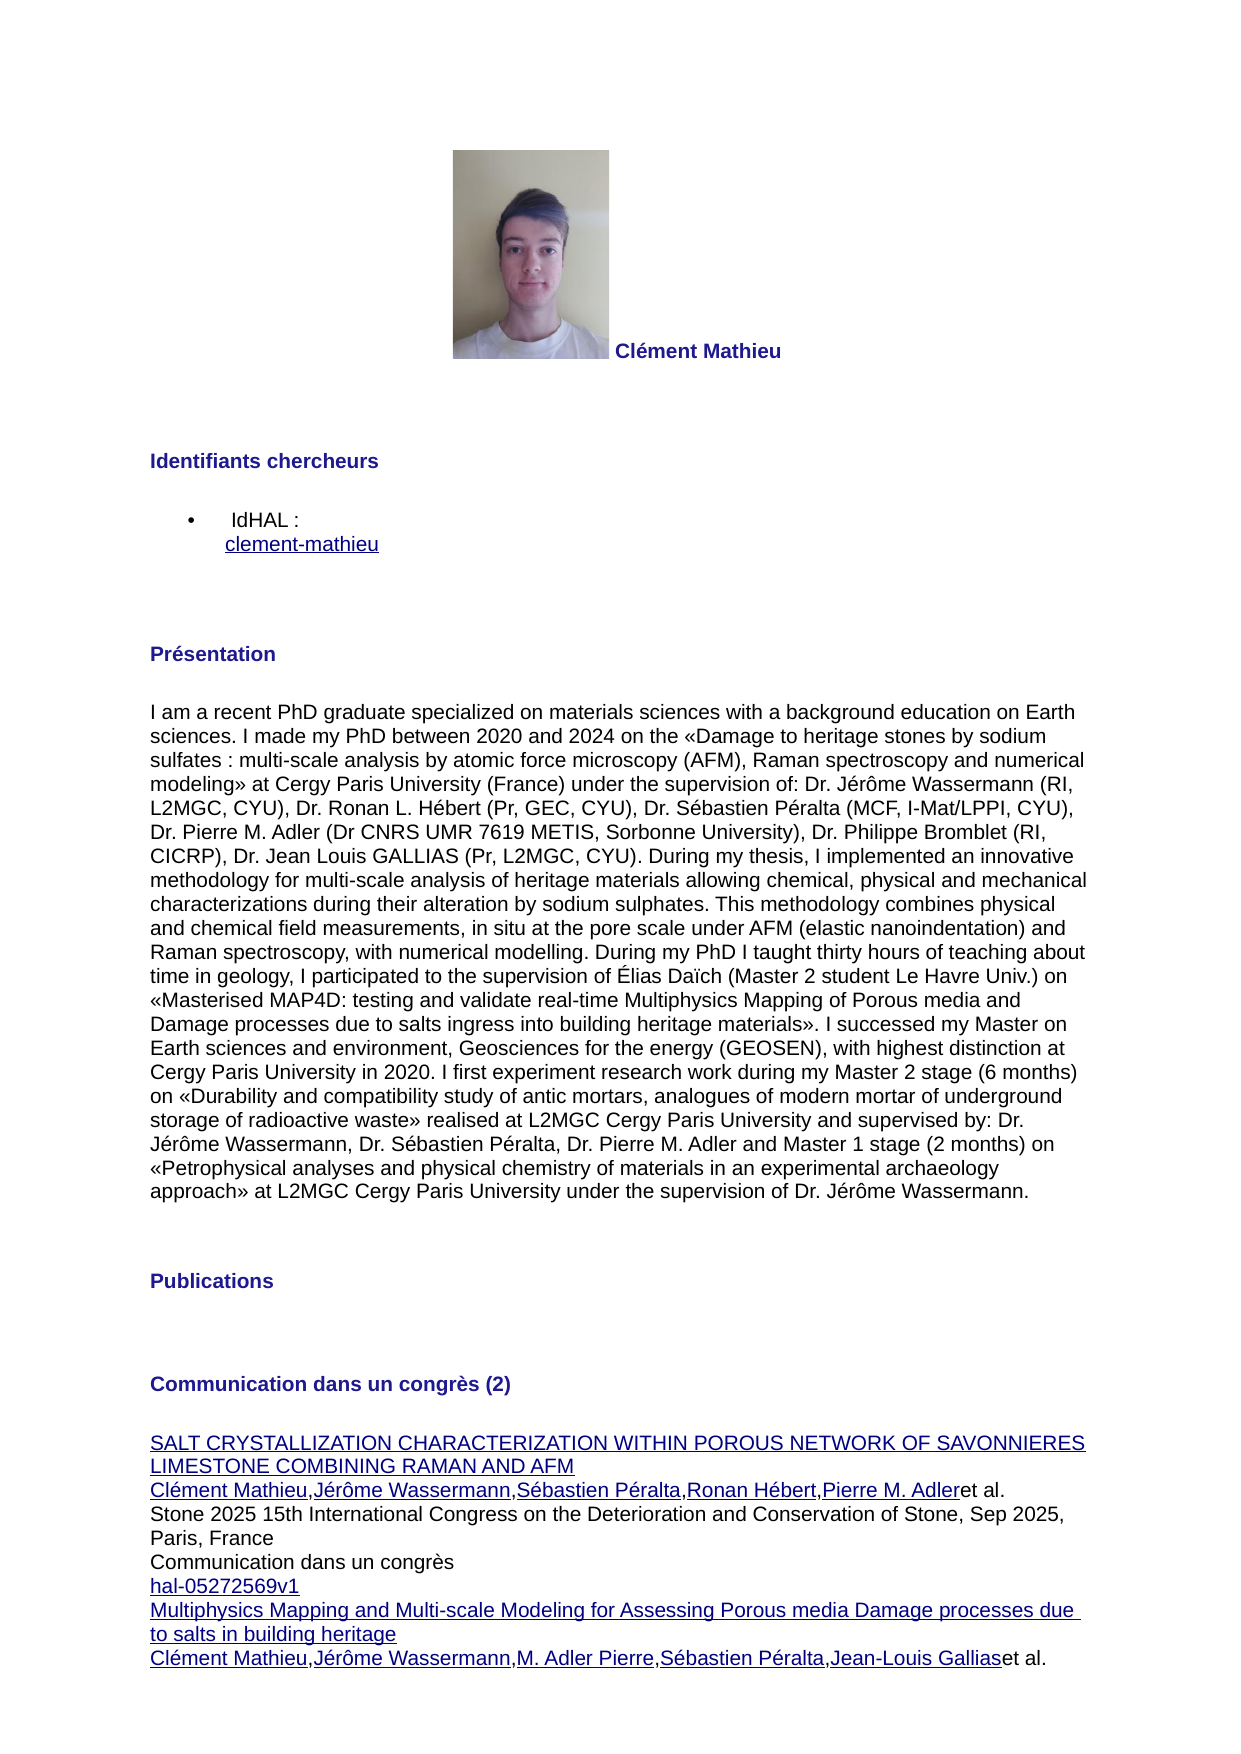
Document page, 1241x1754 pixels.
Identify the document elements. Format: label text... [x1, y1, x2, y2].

picture [452, 150, 610, 359]
subtitle Publications [150, 1269, 1090, 1293]
list IdHAL : [187, 507, 1090, 531]
text I am a recent PhD graduate specialized on materials sciences with a background education on Earth sciences. I made my PhD between 2020 and 2024 on the «Damage to heritage stones by sodium sulfates : multi-scale analysis by atomic force microscopy (AFM), Raman spectroscopy and numerical modeling» at Cergy Paris University (France) under the supervision of: Dr. Jérôme Wassermann (RI, L2MGC, CYU), Dr. Ronan L. Hébert (Pr, GEC, CYU), Dr. Sébastien Péralta (MCF, I-Mat/LPPI, CYU), Dr. Pierre M. Adler (Dr CNRS UMR 7619 METIS, Sorbonne University), Dr. Philippe Bromblet (RI, CICRP), Dr. Jean Louis GALLIAS (Pr, L2MGC, CYU). During my thesis, I implemented an innovative methodology for multi-scale analysis of heritage materials allowing chemical, physical and mechanical characterizations during their alteration by sodium sulphates. This methodology combines physical and chemical field measurements, in situ at the pore scale under AFM (elastic nanoindentation) and Raman spectroscopy, with numerical modelling. During my PhD I taught thirty hours of teaching about time in geology, I participated to the supervision of Élias Daïch (Master 2 student Le Havre Univ.) on «Masterised MAP4D: testing and validate real-time Multiphysics Mapping of Porous media and Damage processes due to salts ingress into building heritage materials». I successed my Master on Earth sciences and environment, Geosciences for the energy (GEOSEN), with highest distinction at Cergy Paris University in 2020. I first experiment research work during my Master 2 stage (6 months) on «Durability and compatibility study of antic mortars, analogues of modern mortar of underground storage of radioactive waste» realised at L2MGC Cergy Paris University and supervised by: Dr. Jérôme Wassermann, Dr. Sébastien Péralta, Dr. Pierre M. Adler and Master 1 stage (2 months) on «Petrophysical analyses and physical chemistry of materials in an experimental archaeology approach» at L2MGC Cergy Paris University under the supervision of Dr. Jérôme Wassermann. [150, 700, 1090, 1203]
subtitle Clément Mathieu [150, 150, 1090, 363]
table_cell Multiphysics Mapping and Multi-scale Modeling for Assessing Porous media Damage processes due to salts in building heritage Clément Mathieu,Jérôme Wassermann,M. Adler Pierre,Sébastien Péralta,Jean-Louis Galliaset al. [150, 1598, 1090, 1670]
list clement-mathieu [187, 531, 1090, 555]
subtitle Présentation [150, 642, 1090, 666]
subtitle Identifiants chercheurs [150, 449, 1090, 473]
table_header SALT CRYSTALLIZATION CHARACTERIZATION WITHIN POROUS NETWORK OF SAVONNIERES LIMESTONE COMBINING RAMAN AND AFM Clément Mathieu,Jérôme Wassermann,Sébastien Péralta,Ronan Hébert,Pierre M. Adleret al. Stone 2025 15th International Congress on the Deterioration and Conservation of Stone, Sep 2025, Paris, France Communication dans un congrès hal-05272569v1 [150, 1430, 1090, 1598]
subtitle Communication dans un congrès (2) [150, 1372, 1090, 1396]
